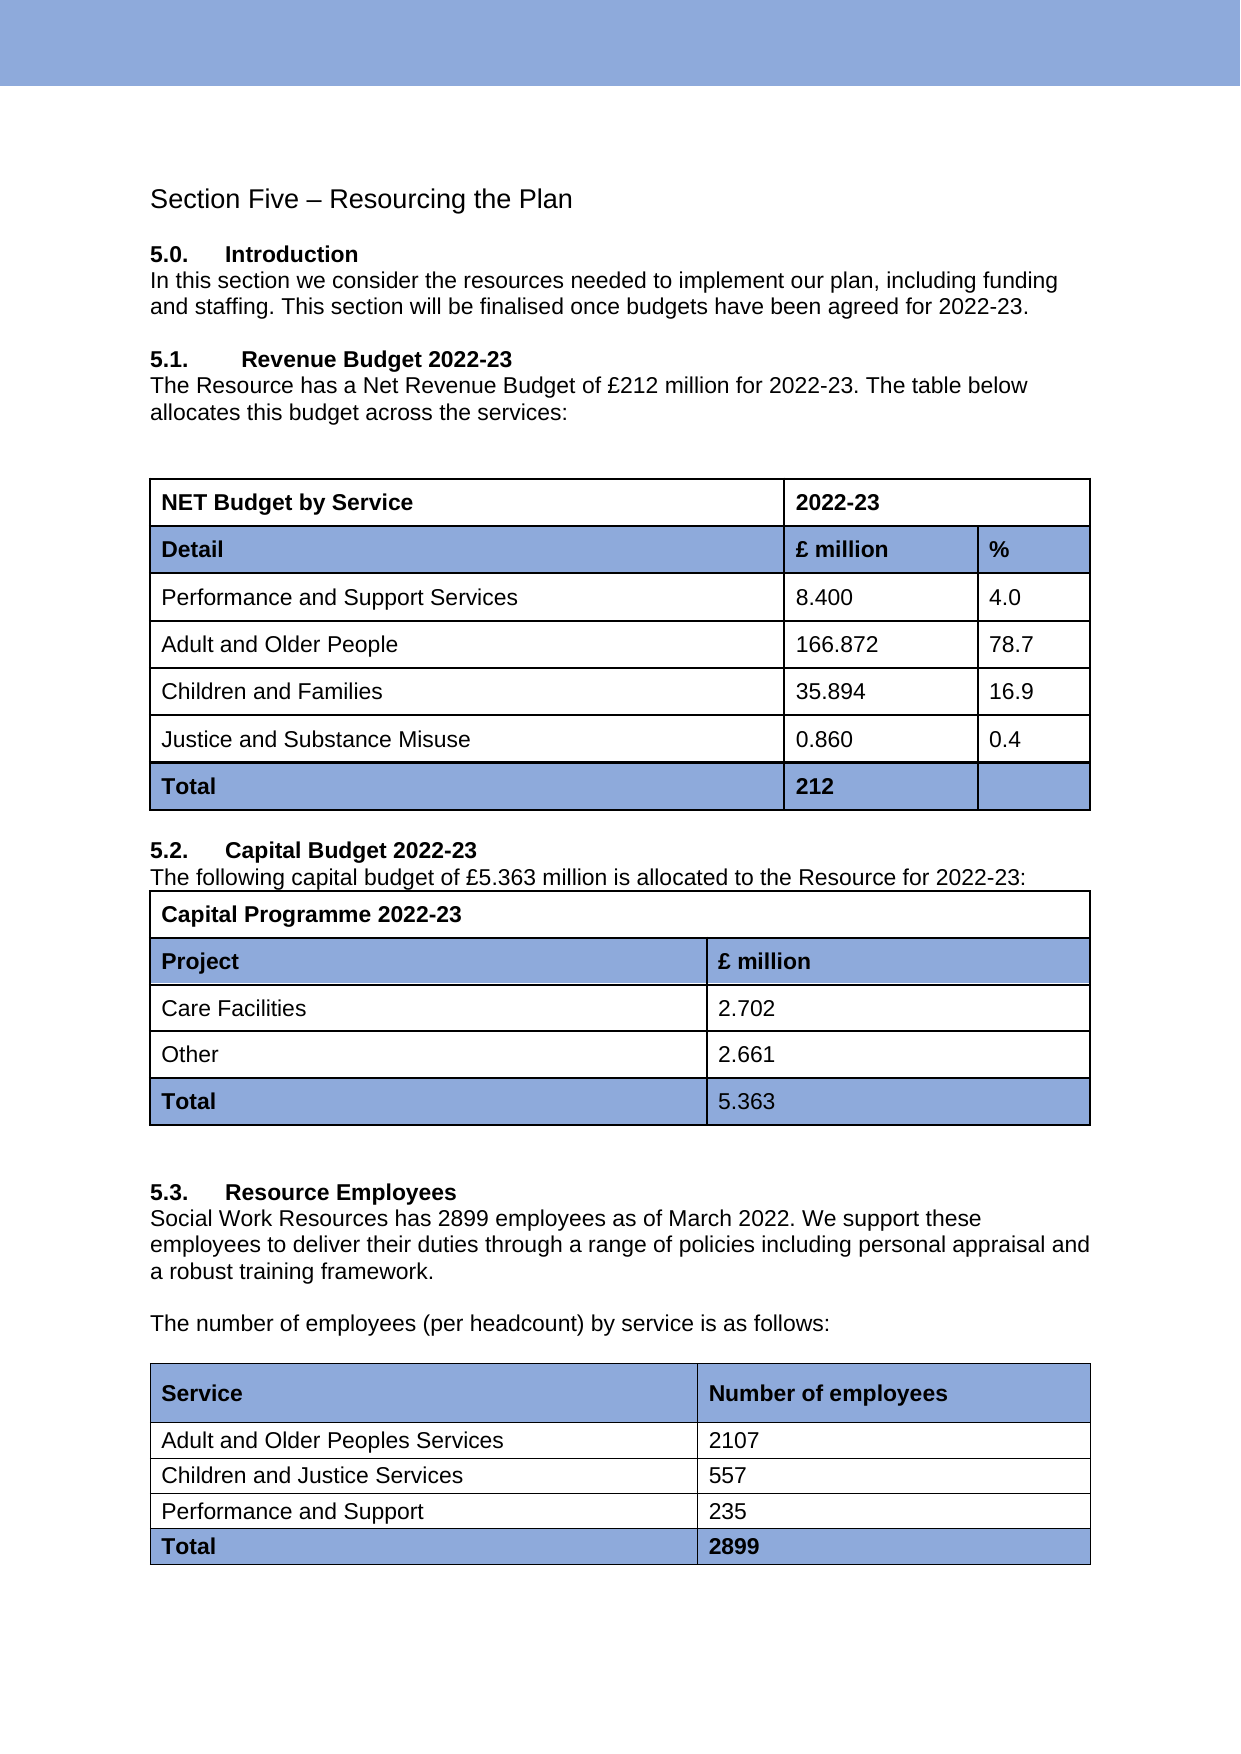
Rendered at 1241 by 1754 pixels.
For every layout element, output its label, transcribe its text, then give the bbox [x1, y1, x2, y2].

table_cell 2899 [698, 1529, 1090, 1564]
table_cell Adult and Older Peoples Services [151, 1423, 697, 1457]
table_cell 2.702 [708, 986, 1089, 1030]
text 5.3. Resource Employees [150, 1178, 1090, 1205]
table_cell Performance and Support [151, 1494, 697, 1528]
table_cell 8.400 [785, 574, 977, 619]
text The Resource has a Net Revenue Budget of £212 million for 2022-23. The table below allocates this budget across the services: [150, 372, 1090, 425]
table_cell 235 [698, 1494, 1090, 1528]
table_cell Project [151, 939, 706, 983]
table_cell Total [151, 1529, 697, 1564]
table_cell 5.363 [708, 1079, 1089, 1124]
table_cell 557 [698, 1459, 1090, 1493]
text The number of employees (per headcount) by service is as follows: [150, 1310, 1090, 1337]
text Social Work Resources has 2899 employees as of March 2022. We support these employees to deliver their duties through a range of policies including personal appraisal and a robust training framework. [150, 1205, 1090, 1284]
table_cell 2107 [698, 1423, 1090, 1457]
text In this section we consider the resources needed to implement our plan, including funding and staffing. This section will be finalised once budgets have been agreed for 2022-23. [150, 267, 1090, 319]
table_cell £ million [708, 939, 1089, 983]
text 5.1. Revenue Budget 2022-23 [91, 346, 1090, 372]
text 5.0. Introduction [150, 241, 1090, 267]
table_cell 0.860 [785, 716, 977, 761]
table_cell Other [151, 1032, 706, 1077]
text The following capital budget of £5.363 million is allocated to the Resource for 2022-23: [150, 863, 1090, 890]
table_cell Care Facilities [151, 986, 706, 1030]
table_cell 4.0 [979, 574, 1089, 619]
table_header Number of employees [698, 1364, 1090, 1422]
text 5.2. Capital Budget 2022-23 [150, 837, 1090, 863]
table_header NET Budget by Service [151, 480, 783, 525]
table_header Service [151, 1364, 697, 1422]
table_cell Detail [151, 527, 783, 572]
table_cell Adult and Older People [151, 622, 783, 667]
table_cell 212 [785, 764, 977, 809]
table_header 2022-23 [785, 480, 1089, 525]
table_cell Performance and Support Services [151, 574, 783, 619]
table_cell Total [151, 1079, 706, 1124]
table_cell Total [151, 764, 783, 809]
table_cell 78.7 [979, 622, 1089, 667]
table_cell Children and Justice Services [151, 1459, 697, 1493]
table_cell 35.894 [785, 669, 977, 714]
table_cell Justice and Substance Misuse [151, 716, 783, 761]
table_cell 16.9 [979, 669, 1089, 714]
table_cell 0.4 [979, 716, 1089, 761]
table_cell Children and Families [151, 669, 783, 714]
table_cell 2.661 [708, 1032, 1089, 1077]
subtitle Section Five – Resourcing the Plan [150, 183, 1090, 214]
table_cell [979, 764, 1089, 809]
table_header Capital Programme 2022-23 [151, 892, 1089, 937]
table_cell £ million [785, 527, 977, 572]
table_cell 166.872 [785, 622, 977, 667]
table_cell % [979, 527, 1089, 572]
